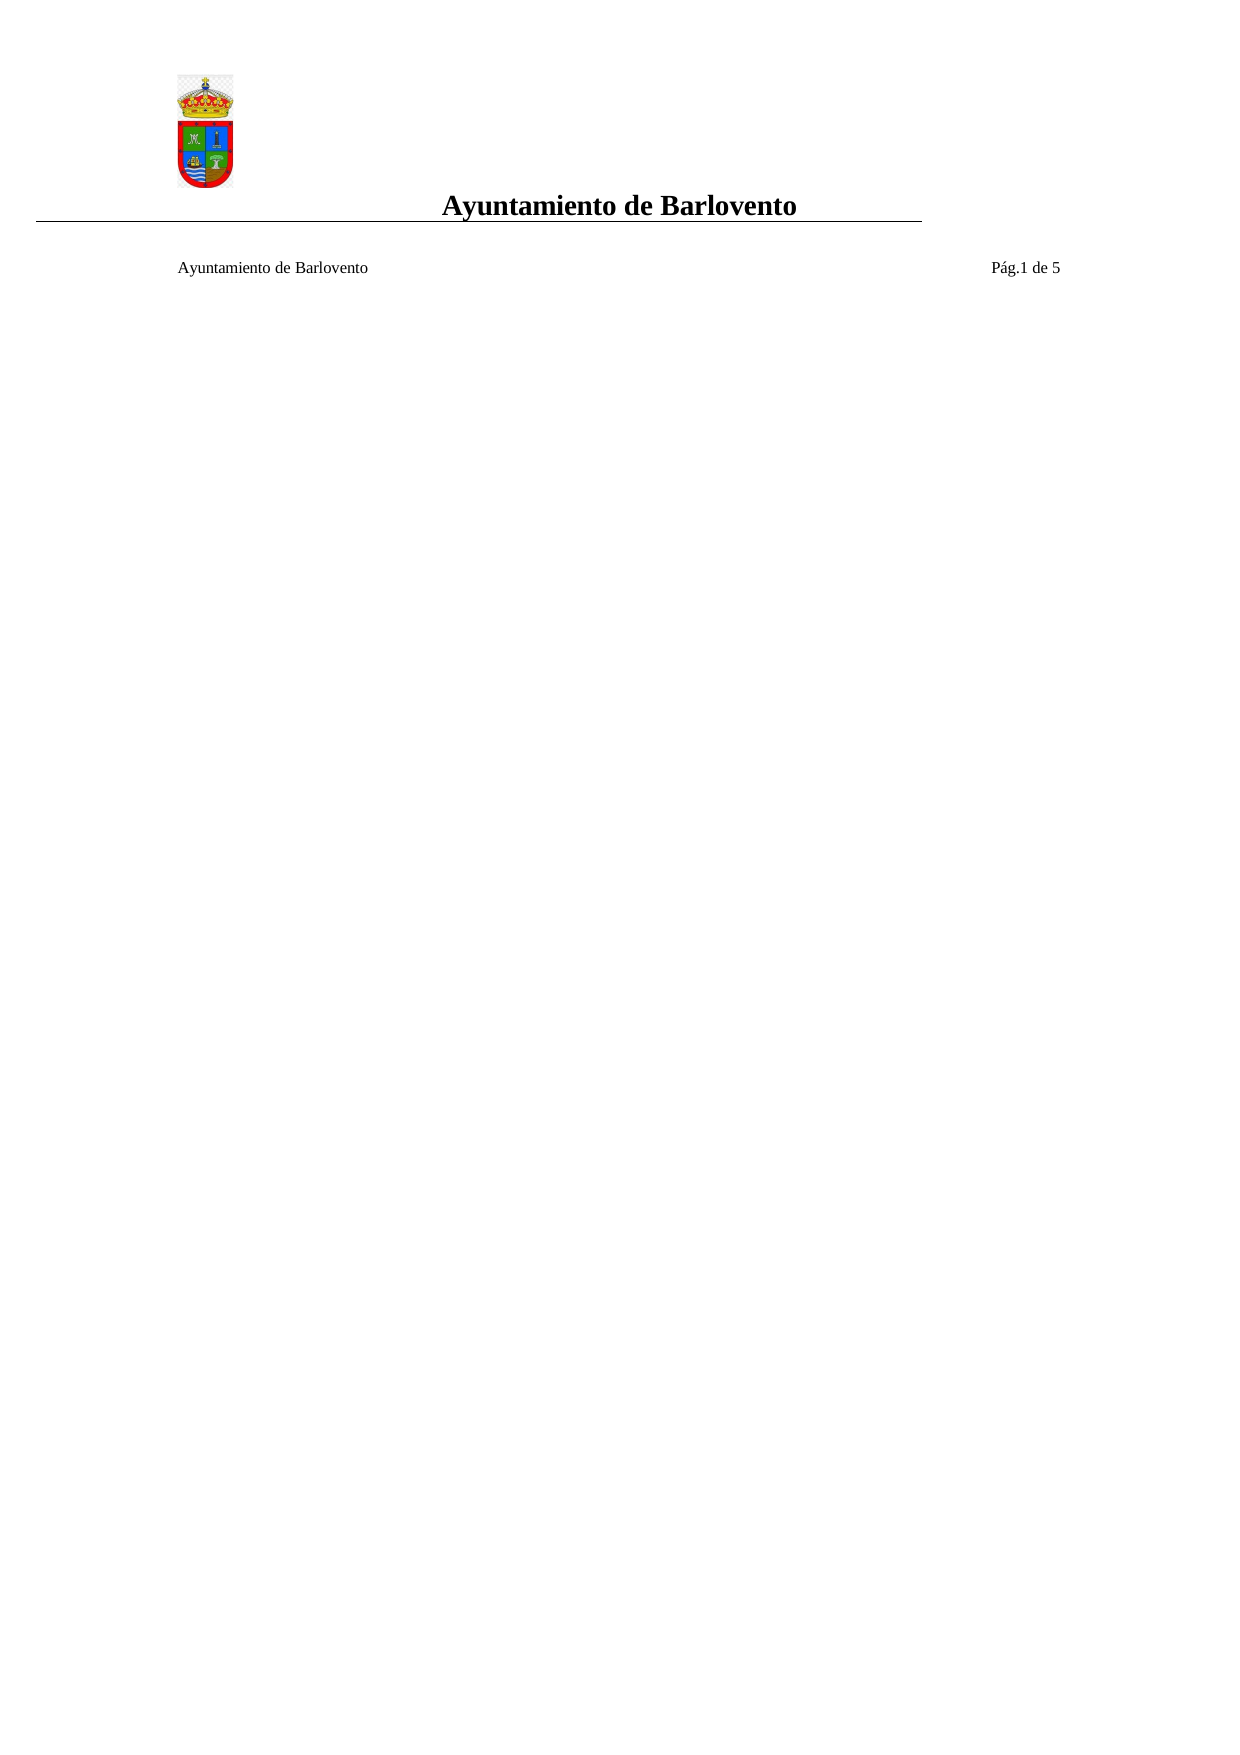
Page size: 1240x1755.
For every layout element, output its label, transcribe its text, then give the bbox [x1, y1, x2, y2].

text Ayuntamiento de Barlovento Pág.1 de 5 [177, 257, 1239, 277]
